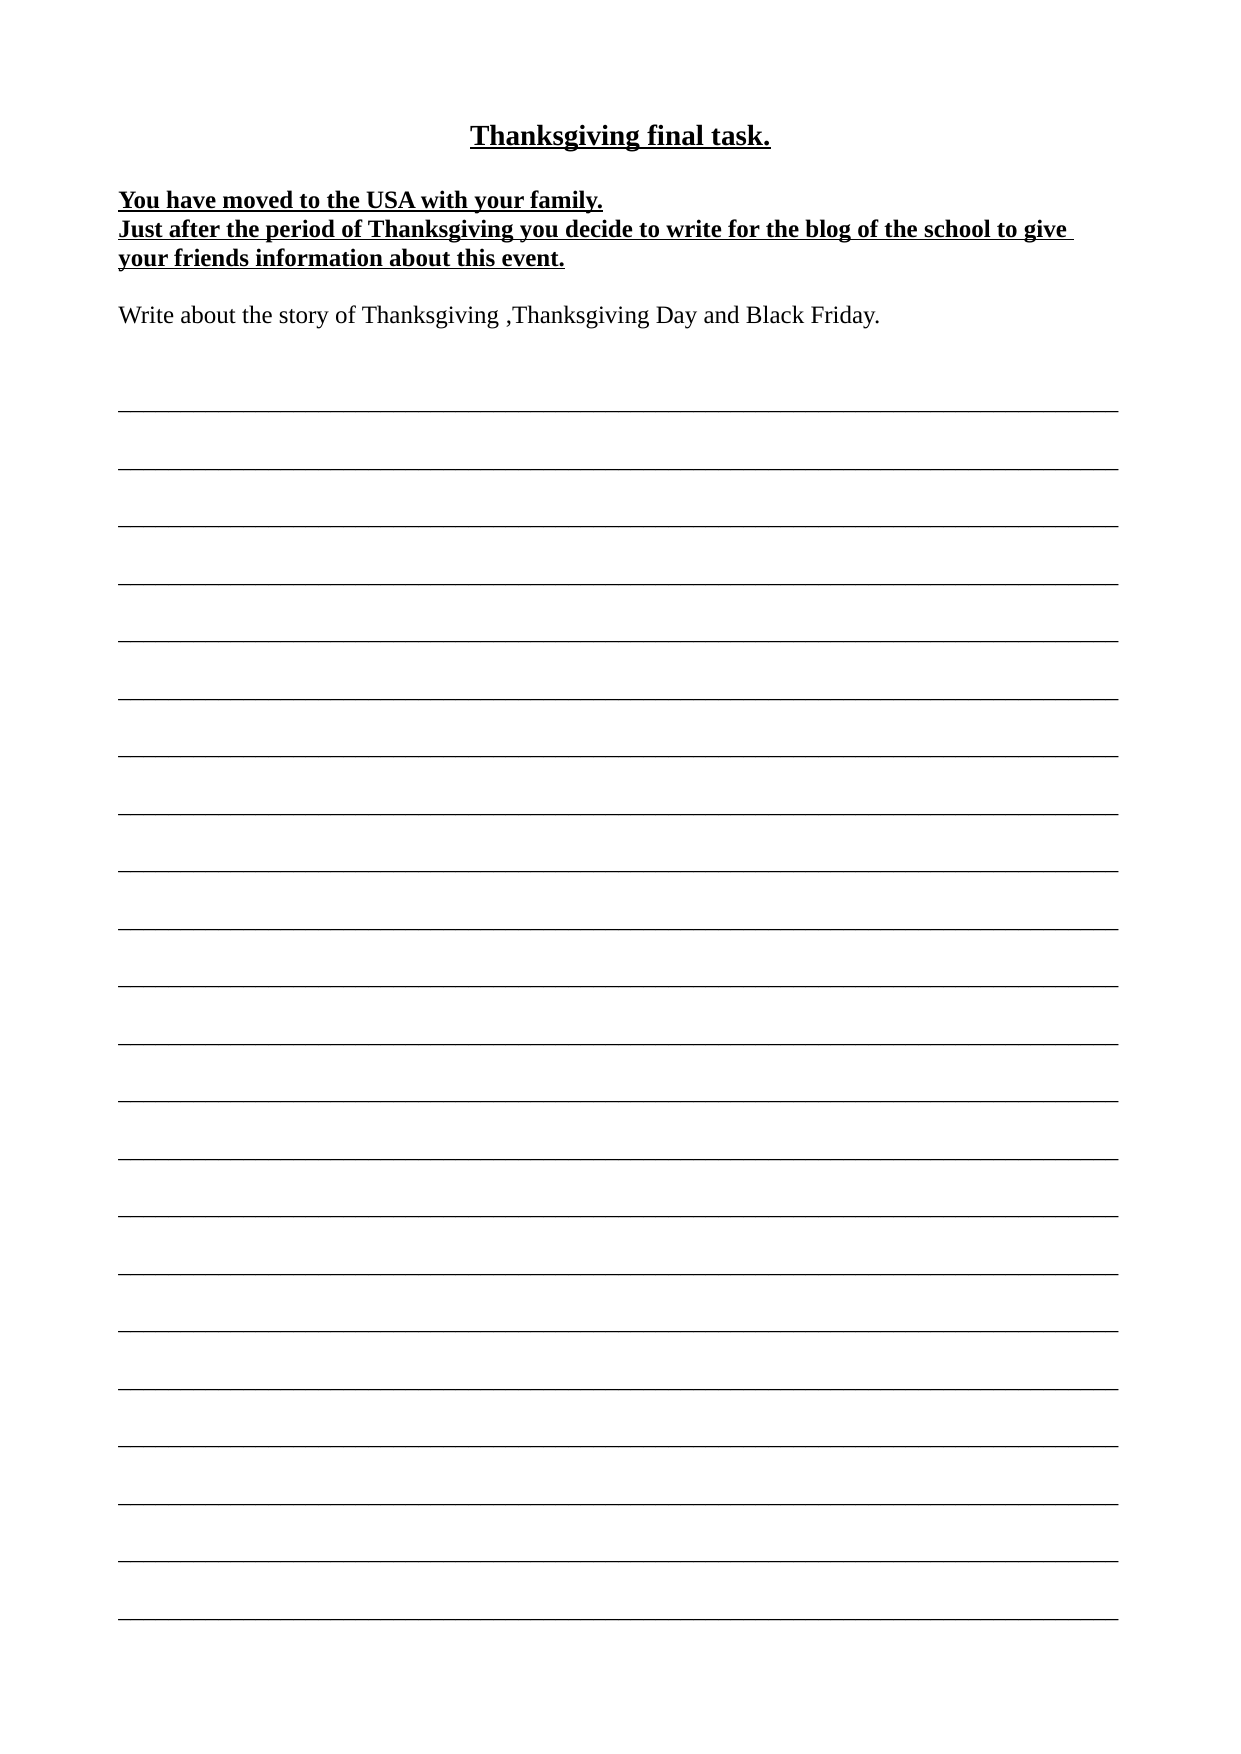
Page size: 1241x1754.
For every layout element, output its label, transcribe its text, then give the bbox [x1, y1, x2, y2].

text You have moved to the USA with your family. Just after the period of Thanksgiving you decide to write for the blog of the school to give your friends information about this event. [118, 185, 1122, 300]
text Thanksgiving final task. [118, 118, 1122, 152]
text Write about the story of Thanksgiving ,Thanksgiving Day and Black Friday. [118, 300, 1122, 329]
text ________________________________________________________________________________ ________________________________________________________________________________ ________________________________________________________________________________ ________________________________________________________________________________ ________________________________________________________________________________ ________________________________________________________________________________ ________________________________________________________________________________ ________________________________________________________________________________ ________________________________________________________________________________ ________________________________________________________________________________ ________________________________________________________________________________ ________________________________________________________________________________ ________________________________________________________________________________ ________________________________________________________________________________ ________________________________________________________________________________ ________________________________________________________________________________ ________________________________________________________________________________ ________________________________________________________________________________ ________________________________________________________________________________ ________________________________________________________________________________ ________________________________________________________________________________ ________________________________________________________________________________ [118, 358, 1122, 1623]
